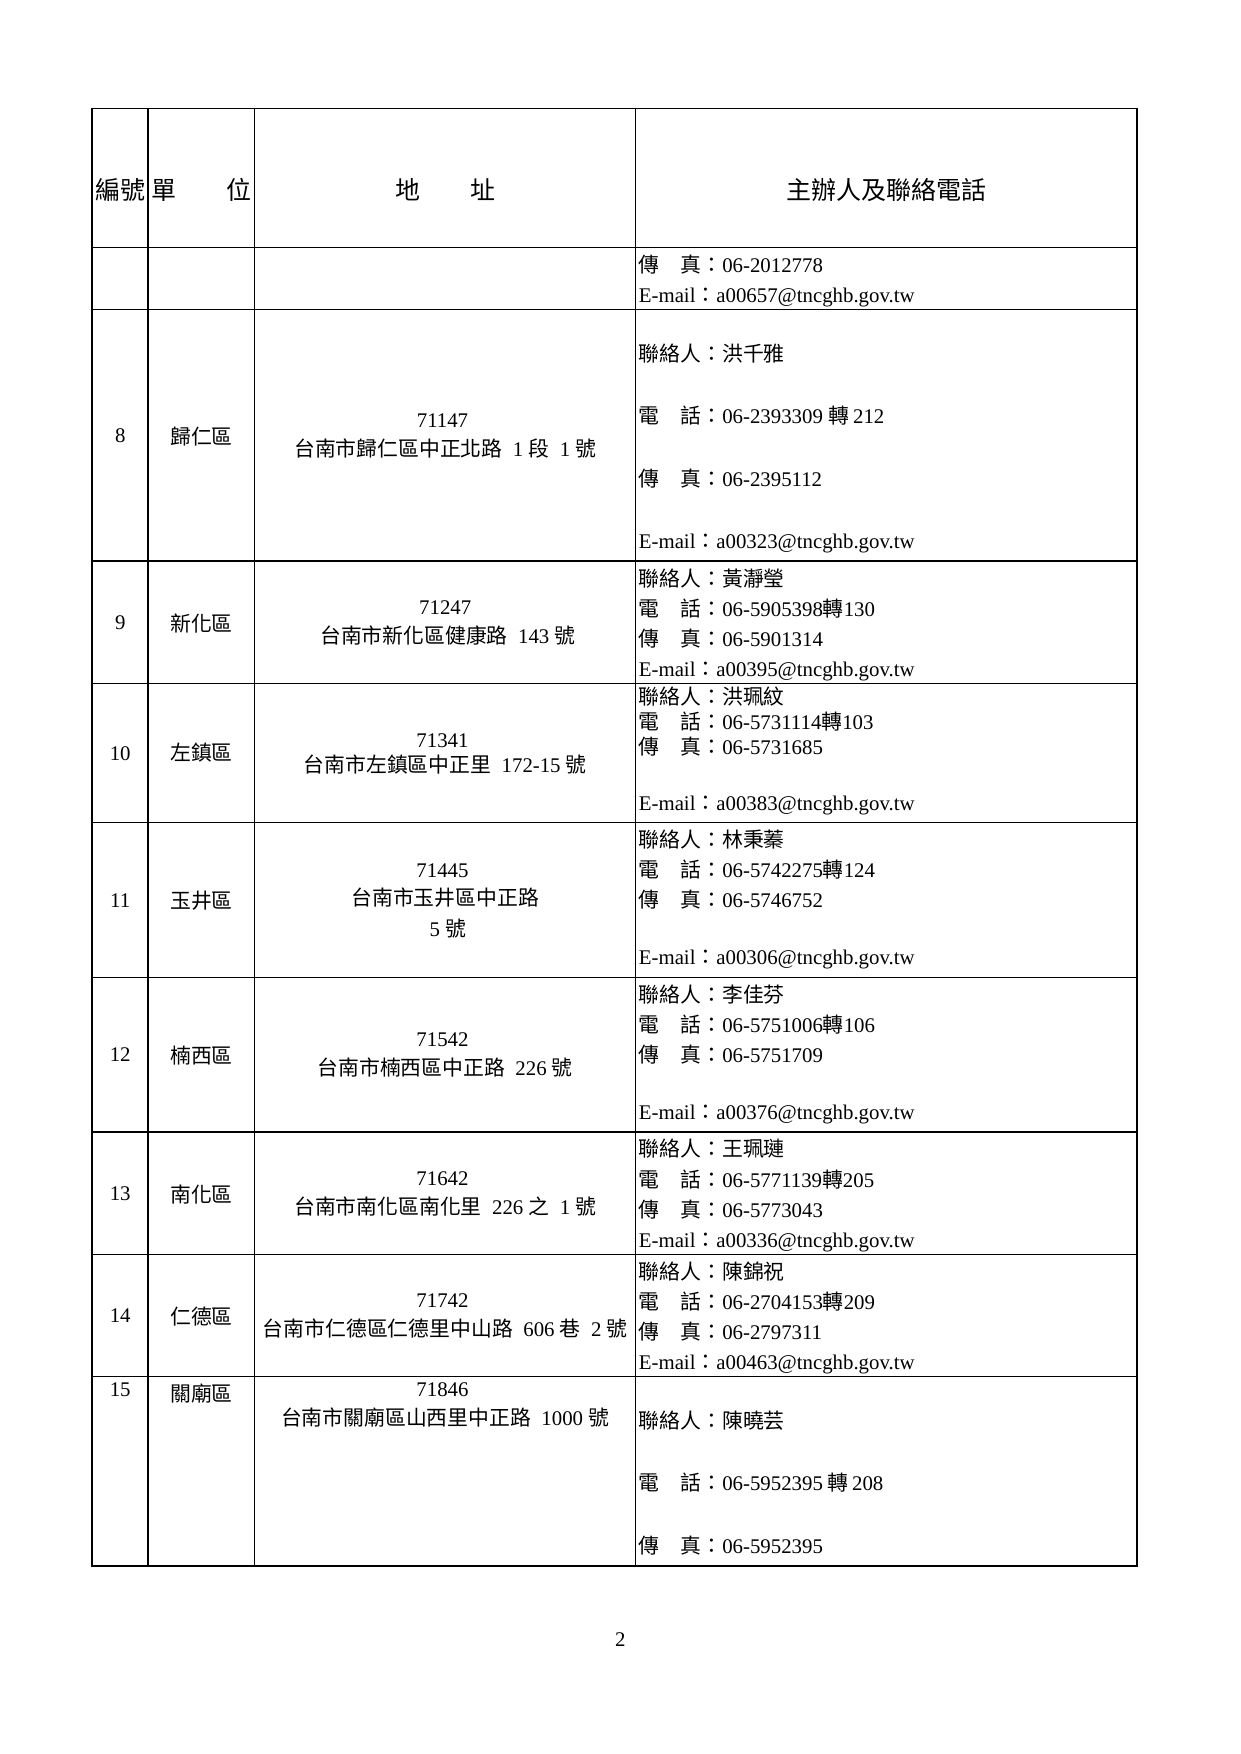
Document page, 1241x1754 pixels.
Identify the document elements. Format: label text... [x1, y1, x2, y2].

table_cell 聯絡人：王珮璉 電 話：06-5771139轉205 傳 真：06-5773043 E-mail：a00336@tncghb.gov.tw [636, 1133, 1136, 1253]
table_cell 左鎮區 [149, 684, 254, 822]
table_cell 聯絡人：陳曉芸 電 話：06-5952395轉208 傳 真：06-5952395 [636, 1377, 1136, 1565]
table_cell [255, 248, 635, 309]
table_cell 玉井區 [149, 823, 254, 976]
table_cell 9 [93, 562, 147, 683]
table_cell 15 [93, 1377, 147, 1565]
table_cell 歸仁區 [149, 310, 254, 560]
table_cell 仁德區 [149, 1255, 254, 1376]
table_cell 71642 台南市南化區南化里 226 之 1 號 [255, 1133, 635, 1253]
table_cell 10 [93, 684, 147, 822]
table_cell [93, 248, 147, 309]
table_cell 新化區 [149, 562, 254, 683]
table_cell 聯絡人：李佳芬 電 話：06-5751006轉106 傳 真：06-5751709 E-mail：a00376@tncghb.gov.tw [636, 978, 1136, 1131]
table_header 單 位 [149, 109, 254, 247]
table_header 地 址 [255, 109, 635, 247]
table_cell 71846 台南市關廟區山西里中正路 1000 號 [255, 1377, 635, 1565]
table_cell 71247 台南市新化區健康路 143 號 [255, 562, 635, 683]
table_cell 14 [93, 1255, 147, 1376]
table_cell 關廟區 [149, 1377, 254, 1565]
table_cell 楠西區 [149, 978, 254, 1131]
table_cell 71341 台南市左鎮區中正里 172-15 號 [255, 684, 635, 822]
table_cell 聯絡人：陳錦祝 電 話：06-2704153轉209 傳 真：06-2797311 E-mail：a00463@tncghb.gov.tw [636, 1255, 1136, 1376]
table_cell 8 [93, 310, 147, 560]
table_cell 71445 台南市玉井區中正路 5 號 [255, 823, 635, 976]
table_cell 71742 台南市仁德區仁德里中山路 606 巷 2 號 [255, 1255, 635, 1376]
table_cell 13 [93, 1133, 147, 1253]
table_cell 南化區 [149, 1133, 254, 1253]
table_cell 12 [93, 978, 147, 1131]
table_cell 11 [93, 823, 147, 976]
table_header 編號 [93, 109, 147, 247]
table_cell 聯絡人：洪珮紋 電 話：06-5731114轉103 傳 真：06-5731685 E-mail：a00383@tncghb.gov.tw [636, 684, 1136, 822]
table_cell [149, 248, 254, 309]
table_cell 聯絡人：黃瀞瑩 電 話：06-5905398轉130 傳 真：06-5901314 E-mail：a00395@tncghb.gov.tw [636, 562, 1136, 683]
table_cell 71542 台南市楠西區中正路 226 號 [255, 978, 635, 1131]
table_cell 傳 真：06-2012778 E-mail：a00657@tncghb.gov.tw [636, 248, 1136, 309]
table_cell 聯絡人：林秉蓁 電 話：06-5742275轉124 傳 真：06-5746752 E-mail：a00306@tncghb.gov.tw [636, 823, 1136, 976]
table_header 主辦人及聯絡電話 [636, 109, 1136, 247]
table_cell 71147 台南市歸仁區中正北路 1 段 1 號 [255, 310, 635, 560]
